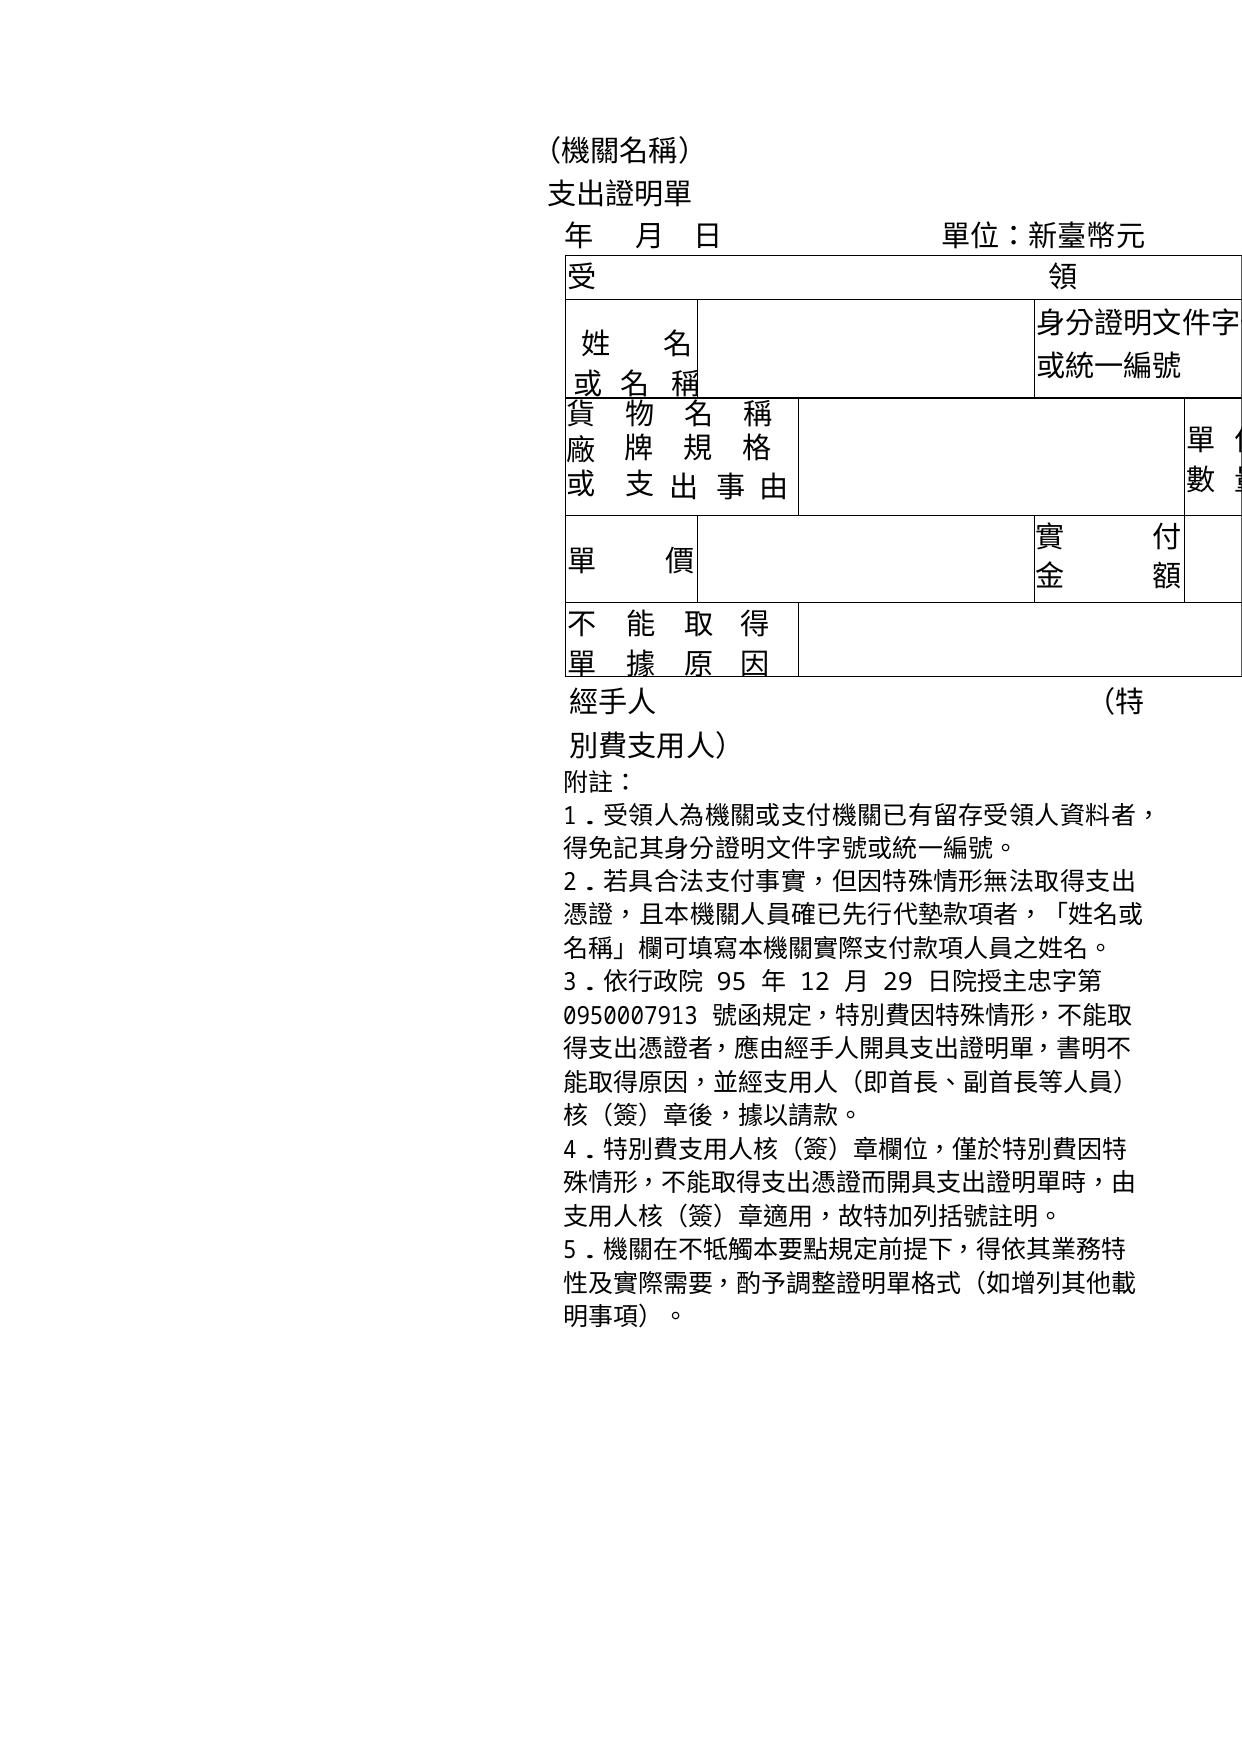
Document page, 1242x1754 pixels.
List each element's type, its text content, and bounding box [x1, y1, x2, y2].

text 1.受領人為機關或支付機關已有留存受領人資料者，得免記其身分證明文件字號或統一編號。 [563, 799, 1148, 866]
table_cell 身分證明文件字號或統一編號 [1035, 300, 1241, 397]
table_cell 單 價 [566, 516, 697, 602]
text 3.依行政院 95 年 12 月 29 日院授主忠字第 0950007913 號函規定，特別費因特殊情形，不能取得支出憑證者，應由經手人開具支出證明單，書明不能取得原因，並經支用人（即首長、副首長等人員）核（簽）章後，據以請款。 [563, 965, 1148, 1133]
table_cell 實 付 金 額 [1035, 516, 1184, 602]
table_cell [698, 516, 1034, 602]
text 附註： [563, 765, 1148, 799]
table_cell [698, 300, 1034, 397]
table_cell 不 能 取 得 單 據 原 因 [566, 603, 798, 676]
text 支出證明單 [547, 170, 886, 213]
table_cell 貨 物 名 稱 廠 牌 規 格 或 支 出 事 由 [566, 399, 798, 515]
text 4.特別費支用人核（簽）章欄位，僅於特別費因特殊情形，不能取得支出憑證而開具支出證明單時，由支用人核（簽）章適用，故特加列括號註明。 [563, 1133, 1148, 1233]
text （機關名稱） [532, 128, 886, 170]
table_cell [799, 399, 1184, 515]
table_header 受 領 人 [566, 256, 1241, 299]
table_cell 姓 名 或 名 稱 [566, 300, 697, 397]
text 2.若具合法支付事實，但因特殊情形無法取得支出憑證，且本機關人員確已先行代墊款項者，「姓名或名稱」欄可填寫本機關實際支付款項人員之姓名。 [563, 866, 1148, 965]
table_cell 單 位 數 量 [1185, 399, 1241, 515]
table_cell [1185, 516, 1241, 602]
text 5.機關在不牴觸本要點規定前提下，得依其業務特性及實際需要，酌予調整證明單格式（如增列其他載明事項）。 [563, 1233, 1148, 1333]
text 經手人 （特別費支用人） [569, 677, 1148, 765]
text 年 月 日 單位：新臺幣元 [561, 213, 1148, 255]
table_cell [799, 603, 1241, 676]
